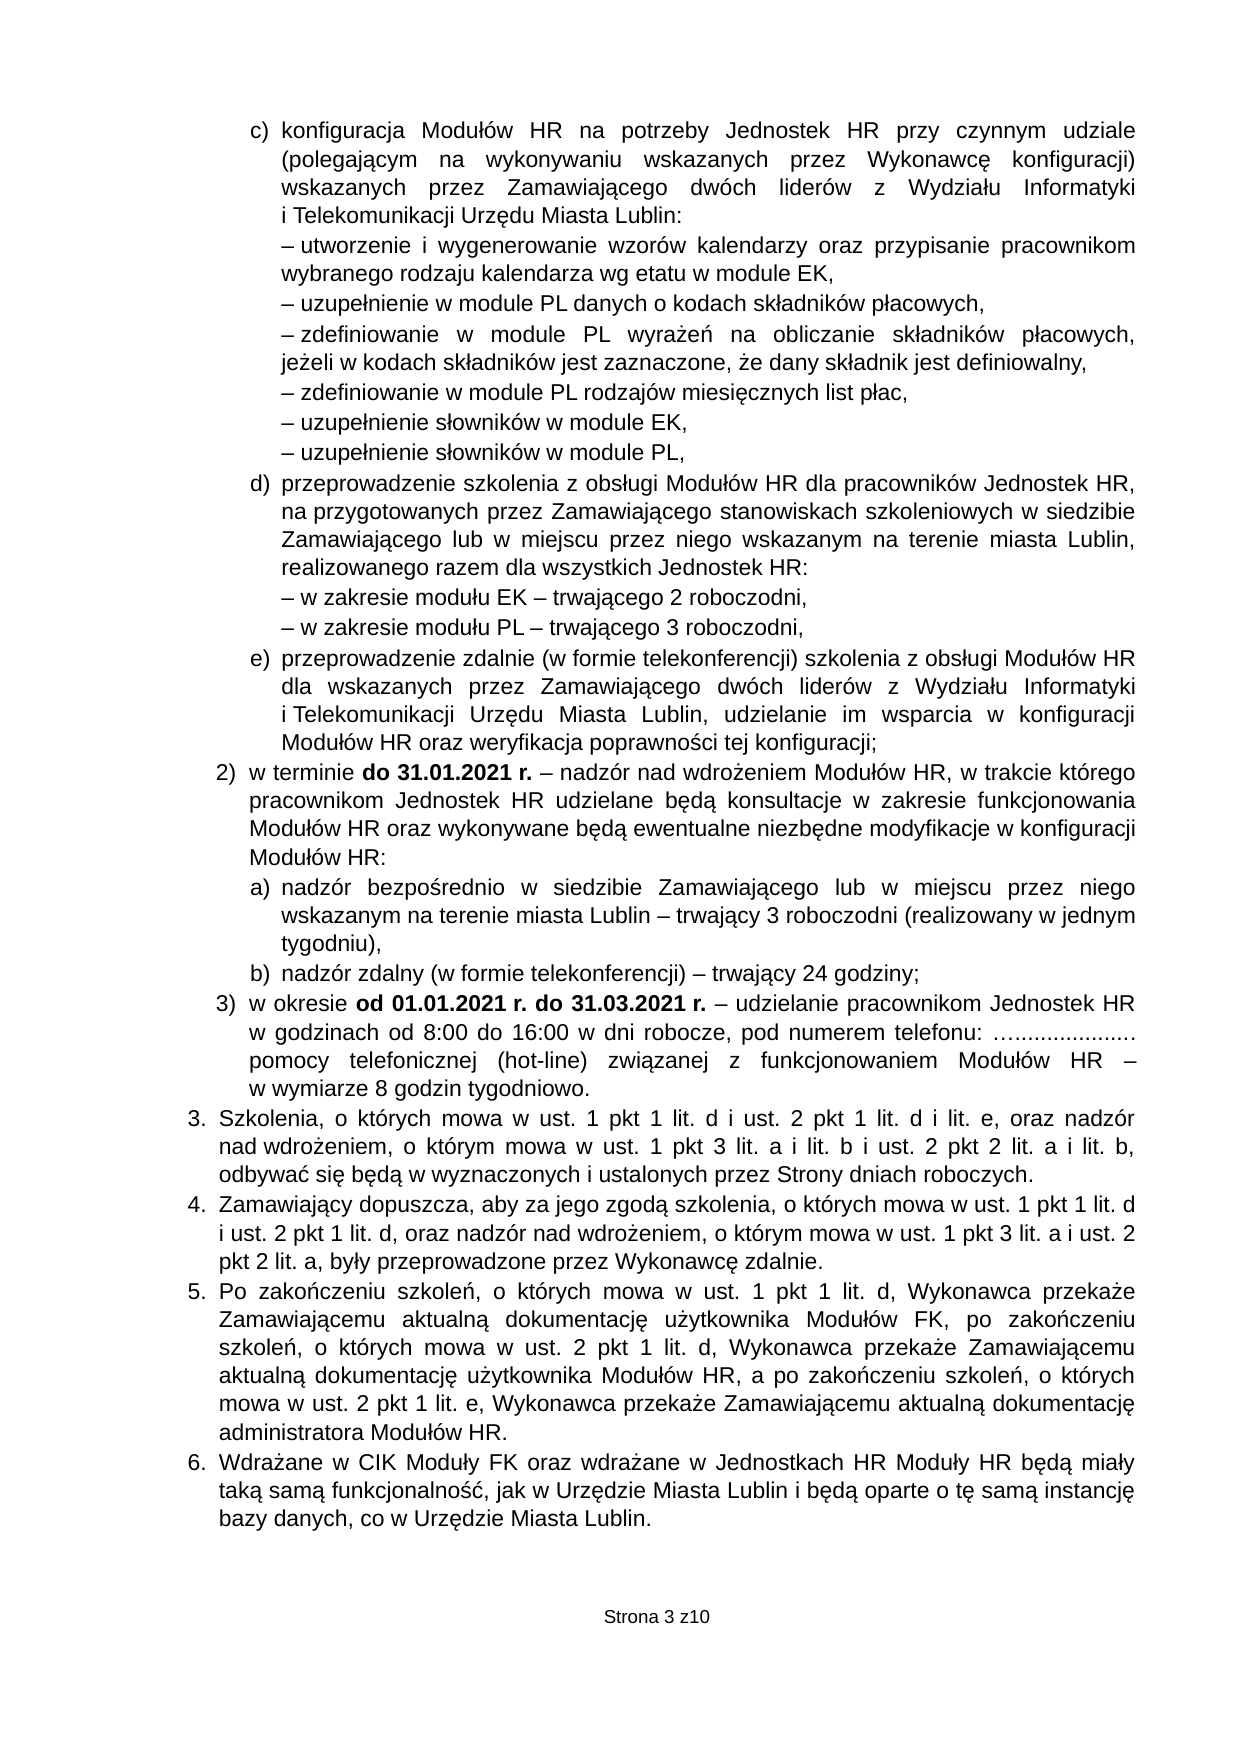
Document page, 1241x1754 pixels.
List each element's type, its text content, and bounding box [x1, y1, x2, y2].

subtitle nadzór bezpośrednio w siedzibie Zamawiającego lub w miejscu przez niego wskazanym na terenie miasta Lublin – trwający 3 roboczodni (realizowany w jednym tygodniu), [250, 874, 1136, 956]
subtitle – uzupełnienie w module PL danych o kodach składników płacowych, [250, 291, 1136, 317]
subtitle – zdefiniowanie w module PL rodzajów miesięcznych list płac, [250, 379, 1136, 405]
subtitle konfiguracja Modułów HR na potrzeby Jednostek HR przy czynnym udziale (polegającym na wykonywaniu wskazanych przez Wykonawcę konfiguracji) wskazanych przez Zamawiającego dwóch liderów z Wydziału Informatyki i Telekomunikacji Urzędu Miasta Lublin: [250, 118, 1136, 228]
subtitle Zamawiający dopuszcza, aby za jego zgodą szkolenia, o których mowa w ust. 1 pkt 1 lit. d i ust. 2 pkt 1 lit. d, oraz nadzór nad wdrożeniem, o którym mowa w ust. 1 pkt 3 lit. a i ust. 2 pkt 2 lit. a, były przeprowadzone przez Wykonawcę zdalnie. [187, 1192, 1136, 1274]
subtitle Szkolenia, o których mowa w ust. 1 pkt 1 lit. d i ust. 2 pkt 1 lit. d i lit. e, oraz nadzór nad wdrożeniem, o którym mowa w ust. 1 pkt 3 lit. a i lit. b i ust. 2 pkt 2 lit. a i lit. b, odbywać się będą w wyznaczonych i ustalonych przez Strony dniach roboczych. [187, 1106, 1136, 1187]
subtitle przeprowadzenie zdalnie (w formie telekonferencji) szkolenia z obsługi Modułów HR dla wskazanych przez Zamawiającego dwóch liderów z Wydziału Informatyki i Telekomunikacji Urzędu Miasta Lublin, udzielanie im wsparcia w konfiguracji Modułów HR oraz weryfikacja poprawności tej konfiguracji; [250, 645, 1136, 755]
subtitle – uzupełnienie słowników w module PL, [250, 440, 1136, 466]
subtitle – uzupełnienie słowników w module EK, [250, 410, 1136, 435]
subtitle przeprowadzenie szkolenia z obsługi Modułów HR dla pracowników Jednostek HR, na przygotowanych przez Zamawiającego stanowiskach szkoleniowych w siedzibie Zamawiającego lub w miejscu przez niego wskazanym na terenie miasta Lublin, realizowanego razem dla wszystkich Jednostek HR: [250, 470, 1136, 580]
subtitle – utworzenie i wygenerowanie wzorów kalendarzy oraz przypisanie pracownikom wybranego rodzaju kalendarza wg etatu w module EK, [250, 233, 1136, 286]
subtitle – zdefiniowanie w module PL wyrażeń na obliczanie składników płacowych, jeżeli w kodach składników jest zaznaczone, że dany składnik jest definiowalny, [250, 321, 1136, 375]
subtitle nadzór zdalny (w formie telekonferencji) – trwający 24 godziny; [250, 961, 1136, 986]
subtitle Po zakończeniu szkoleń, o których mowa w ust. 1 pkt 1 lit. d, Wykonawca przekaże Zamawiającemu aktualną dokumentację użytkownika Modułów FK, po zakończeniu szkoleń, o których mowa w ust. 2 pkt 1 lit. d, Wykonawca przekaże Zamawiającemu aktualną dokumentację użytkownika Modułów HR, a po zakończeniu szkoleń, o których mowa w ust. 2 pkt 1 lit. e, Wykonawca przekaże Zamawiającemu aktualną dokumentację administratora Modułów HR. [187, 1278, 1136, 1445]
subtitle w terminie do 31.01.2021 r. – nadzór nad wdrożeniem Modułów HR, w trakcie którego pracownikom Jednostek HR udzielane będą konsultacje w zakresie funkcjonowania Modułów HR oraz wykonywane będą ewentualne niezbędne modyfikacje w konfiguracji Modułów HR: [216, 760, 1136, 870]
subtitle w okresie od 01.01.2021 r. do 31.03.2021 r. – udzielanie pracownikom Jednostek HR w godzinach od 8:00 do 16:00 w dni robocze, pod numerem telefonu: …................... pomocy telefonicznej (hot-line) związanej z funkcjonowaniem Modułów HR – w wymiarze 8 godzin tygodniowo. [216, 991, 1136, 1101]
subtitle – w zakresie modułu PL – trwającego 3 roboczodni, [250, 615, 1136, 641]
subtitle Wdrażane w CIK Moduły FK oraz wdrażane w Jednostkach HR Moduły HR będą miały taką samą funkcjonalność, jak w Urzędzie Miasta Lublin i będą oparte o tę samą instancję bazy danych, co w Urzędzie Miasta Lublin. [187, 1449, 1136, 1531]
subtitle – w zakresie modułu EK – trwającego 2 roboczodni, [250, 585, 1136, 610]
